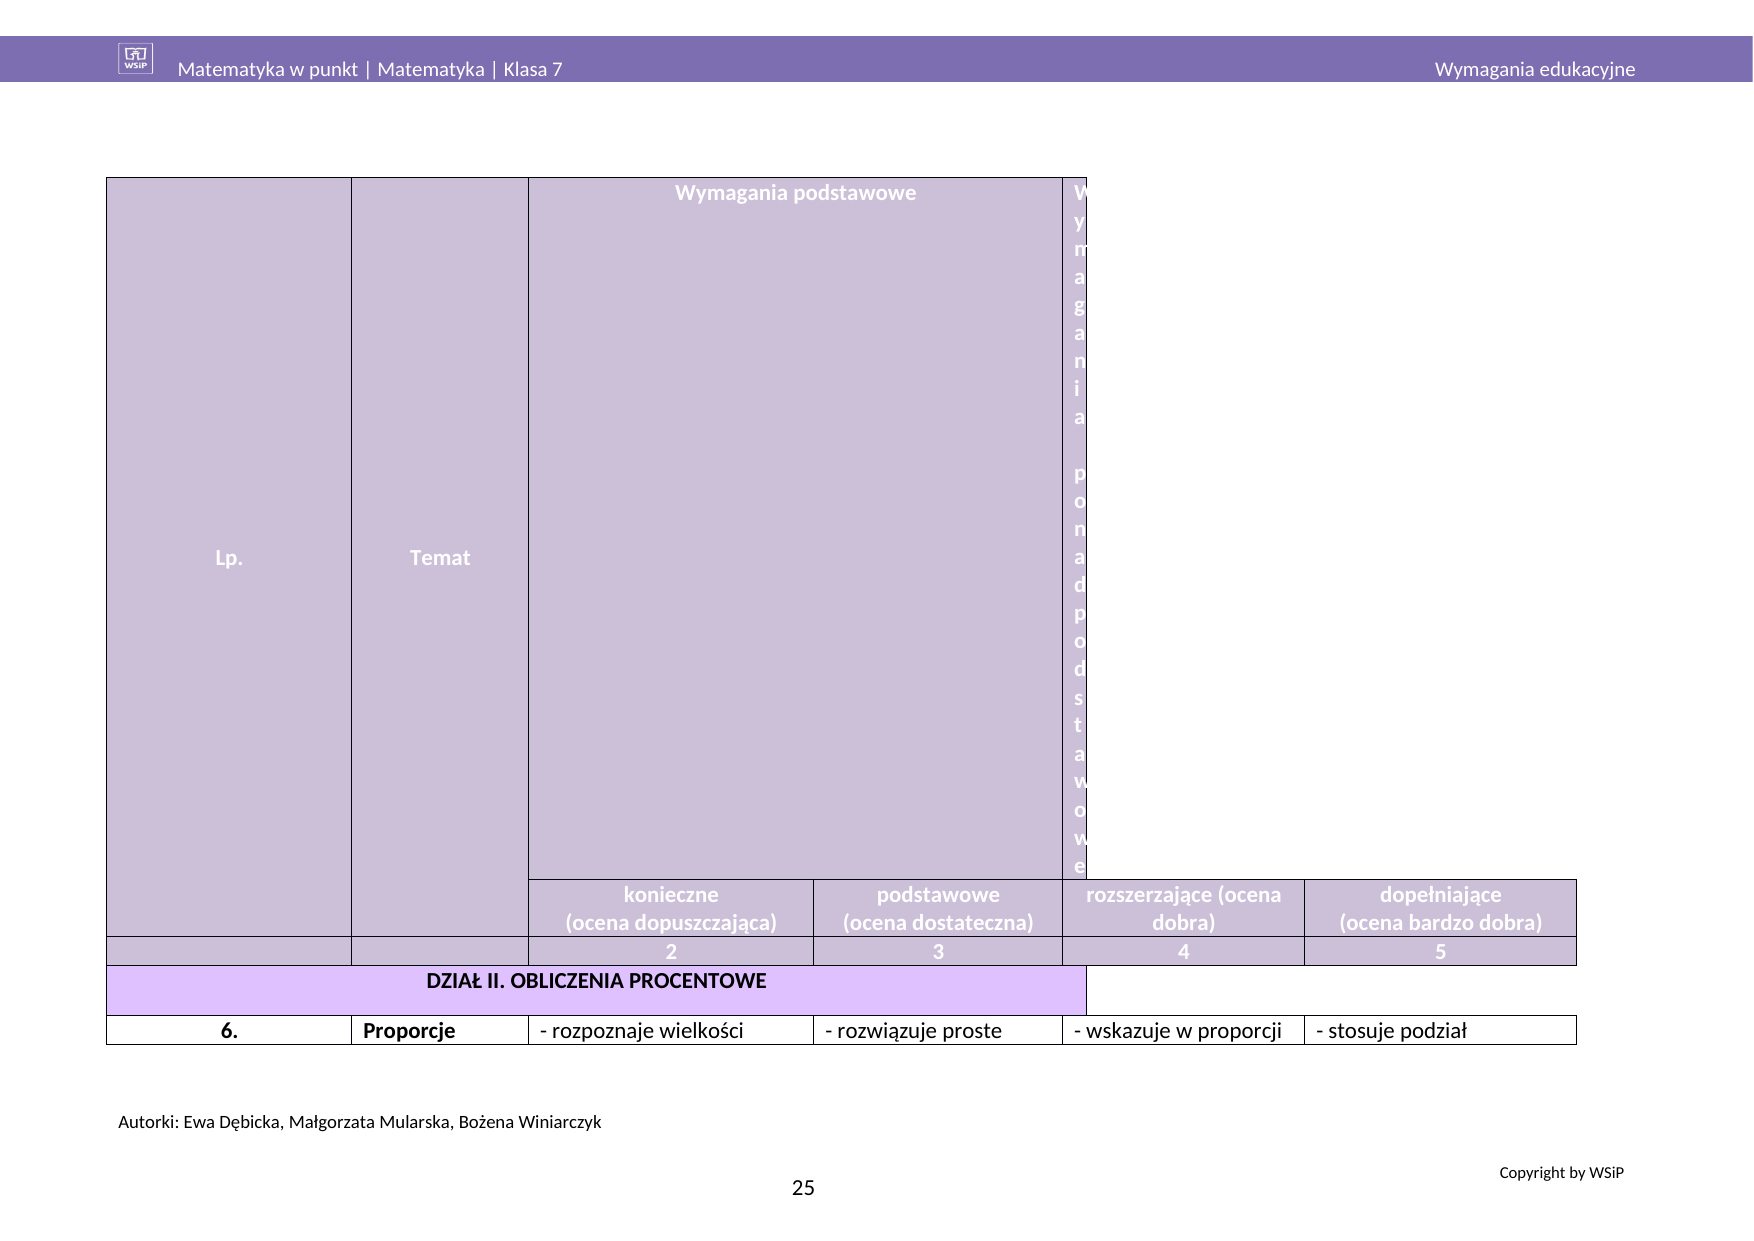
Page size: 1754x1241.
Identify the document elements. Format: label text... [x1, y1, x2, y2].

table_cell Proporcje [352, 1016, 528, 1044]
table_cell - stosuje podział [1305, 1016, 1576, 1044]
table_cell 3 [814, 937, 1062, 965]
table_cell [352, 937, 528, 965]
table_cell dopełniające (ocena bardzo dobra) [1305, 880, 1576, 936]
table_header Wymagania podstawowe [529, 178, 1062, 879]
table_cell 4 [1063, 937, 1304, 965]
table_cell konieczne (ocena dopuszczająca) [529, 880, 813, 936]
table_cell 5 [1305, 937, 1576, 965]
table_header Temat [352, 178, 528, 936]
table_cell DZIAŁ II. OBLICZENIA PROCENTOWE [107, 966, 1086, 1015]
table_cell - rozpoznaje wielkości [529, 1016, 813, 1044]
table_cell - rozwiązuje proste [814, 1016, 1062, 1044]
table_header Wymagania ponadpodstawowe [1063, 178, 1086, 879]
table_cell rozszerzające (ocena dobra) [1063, 880, 1304, 936]
table_cell 2 [529, 937, 813, 965]
picture [0, 36, 1753, 82]
table_cell [107, 937, 351, 965]
table_cell - wskazuje w proporcji [1063, 1016, 1304, 1044]
table_header Lp. [107, 178, 351, 936]
table_cell 6. [107, 1016, 351, 1044]
table_cell podstawowe (ocena dostateczna) [814, 880, 1062, 936]
